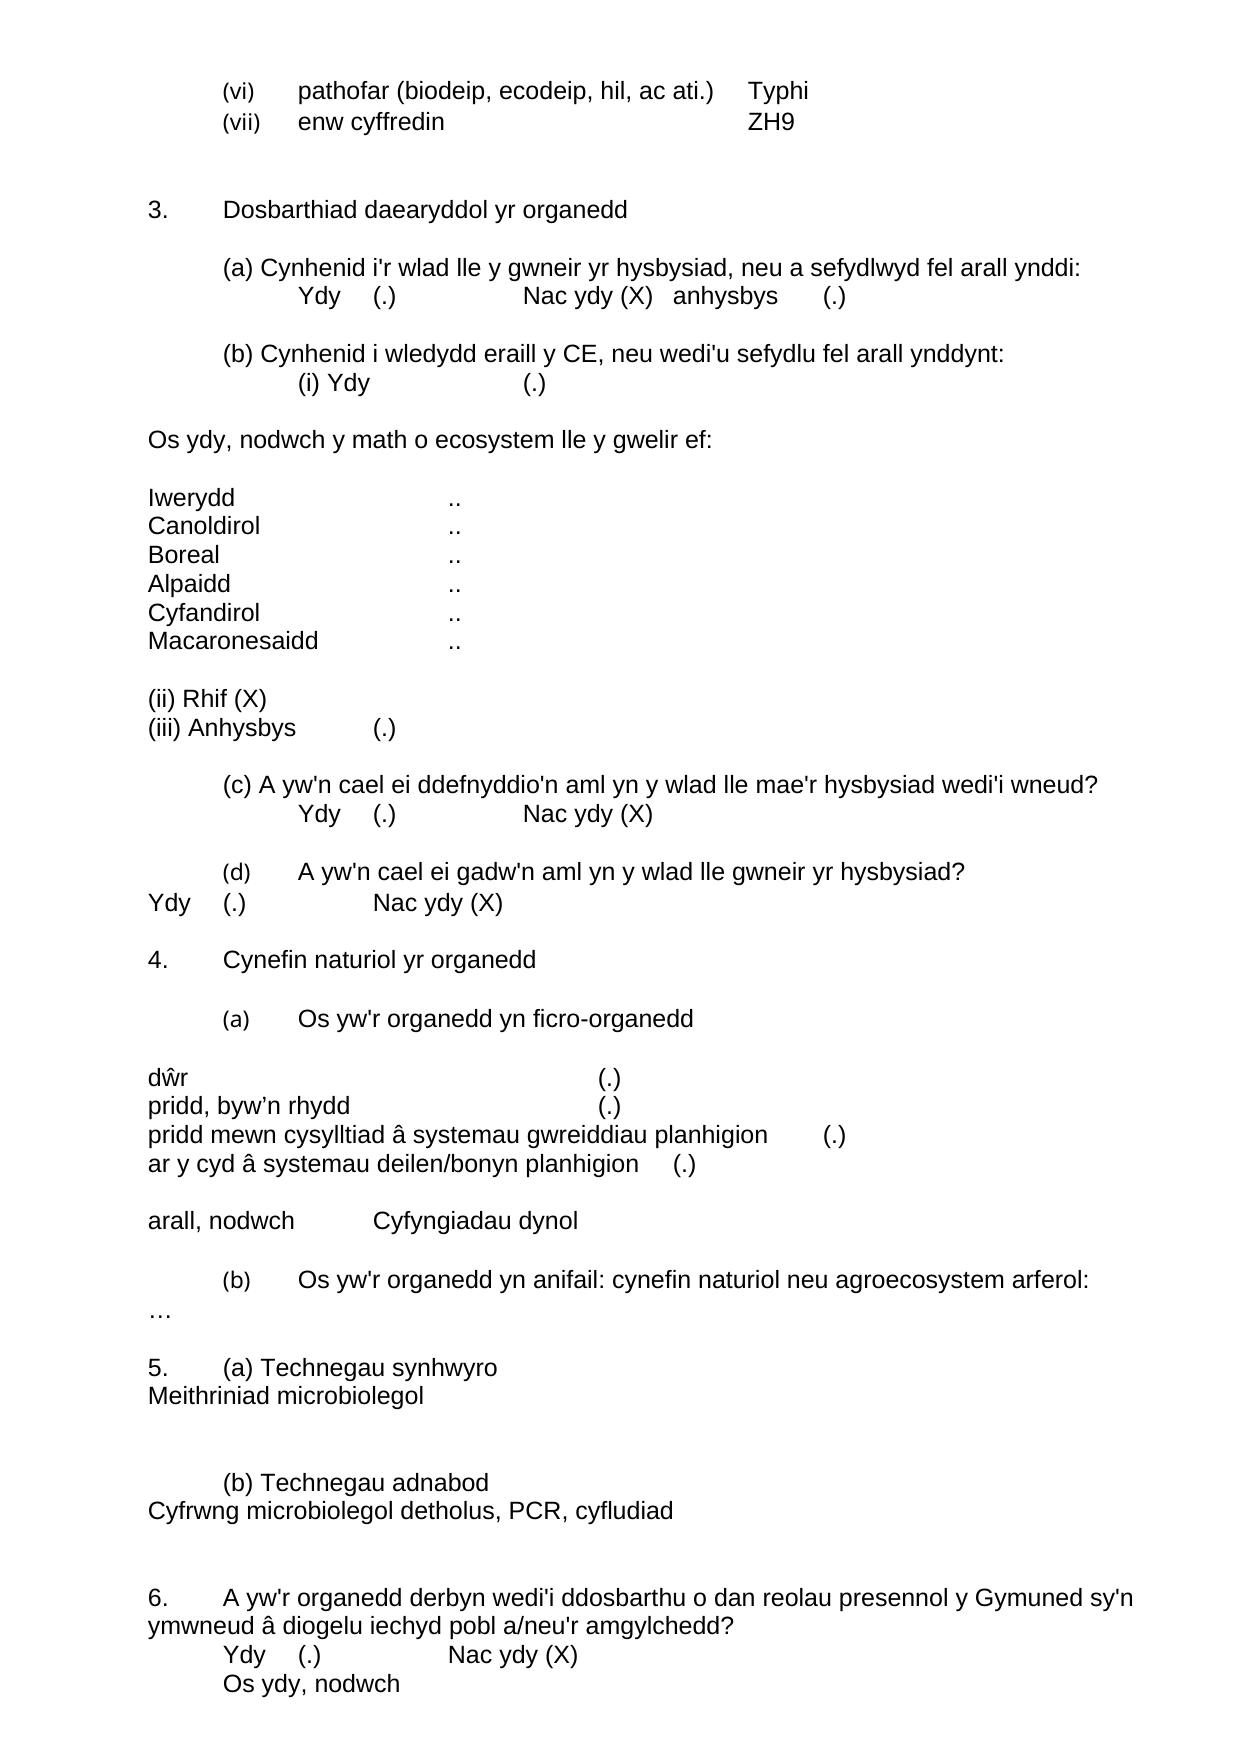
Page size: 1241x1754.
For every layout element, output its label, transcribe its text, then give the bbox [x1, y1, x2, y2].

text (ii) Rhif (X) [148, 684, 1166, 712]
text (iii) Anhysbys (.) [148, 712, 1166, 741]
text (a) Cynhenid i'r wlad lle y gwneir yr hysbysiad, neu a sefydlwyd fel arall ynddi: [148, 252, 1166, 281]
text ar y cyd â systemau deilen/bonyn planhigion (.) [148, 1149, 1166, 1177]
text Cyfrwng microbiolegol detholus, PCR, cyfludiad [148, 1496, 1166, 1525]
list enw cyffredin ZH9 [223, 106, 1166, 137]
text 4. Cynefin naturiol yr organedd [148, 945, 1166, 974]
text Ydy (.) Nac ydy (X) [148, 799, 1166, 827]
list pathofar (biodeip, ecodeip, hil, ac ati.) Typhi [223, 75, 1166, 106]
text Os ydy, nodwch y math o ecosystem lle y gwelir ef: [148, 425, 1166, 454]
list Os yw'r organedd yn anifail: cynefin naturiol neu agroecosystem arferol: [223, 1264, 1166, 1295]
text 3. Dosbarthiad daearyddol yr organedd [148, 195, 1166, 224]
text arall, nodwch Cyfyngiadau dynol [148, 1206, 1166, 1235]
text Os ydy, nodwch [148, 1669, 1166, 1697]
text Boreal .. [148, 540, 1166, 569]
text Ydy (.) Nac ydy (X) [148, 887, 1166, 916]
text Canoldirol .. [148, 511, 1166, 540]
text Meithriniad microbiolegol [148, 1381, 1166, 1410]
text … [148, 1295, 1166, 1324]
text Cyfandirol .. [148, 597, 1166, 626]
text (i) Ydy (.) [148, 367, 1166, 396]
text dŵr (.) [148, 1062, 1166, 1091]
list A yw'n cael ei gadw'n aml yn y wlad lle gwneir yr hysbysiad? [223, 856, 1166, 887]
text pridd, byw’n rhydd (.) [148, 1091, 1166, 1120]
list Os yw'r organedd yn ficro-organedd [223, 1002, 1166, 1034]
text Macaronesaidd .. [148, 626, 1166, 655]
text (c) A yw'n cael ei ddefnyddio'n aml yn y wlad lle mae'r hysbysiad wedi'i wneud? [148, 770, 1166, 799]
text Iwerydd .. [148, 482, 1166, 511]
text Alpaidd .. [148, 569, 1166, 597]
text Ydy (.) Nac ydy (X) [148, 1640, 1166, 1669]
text 5. (a) Technegau synhwyro [148, 1352, 1166, 1381]
text (b) Cynhenid i wledydd eraill y CE, neu wedi'u sefydlu fel arall ynddynt: [148, 339, 1166, 367]
text pridd mewn cysylltiad â systemau gwreiddiau planhigion (.) [148, 1120, 1166, 1149]
text 6. A yw'r organedd derbyn wedi'i ddosbarthu o dan reolau presennol y Gymuned sy'n ymwneud â diogelu iechyd pobl a/neu'r amgylchedd? [148, 1582, 1166, 1640]
text (b) Technegau adnabod [148, 1467, 1166, 1496]
text Ydy (.) Nac ydy (X) anhysbys (.) [148, 281, 1166, 310]
